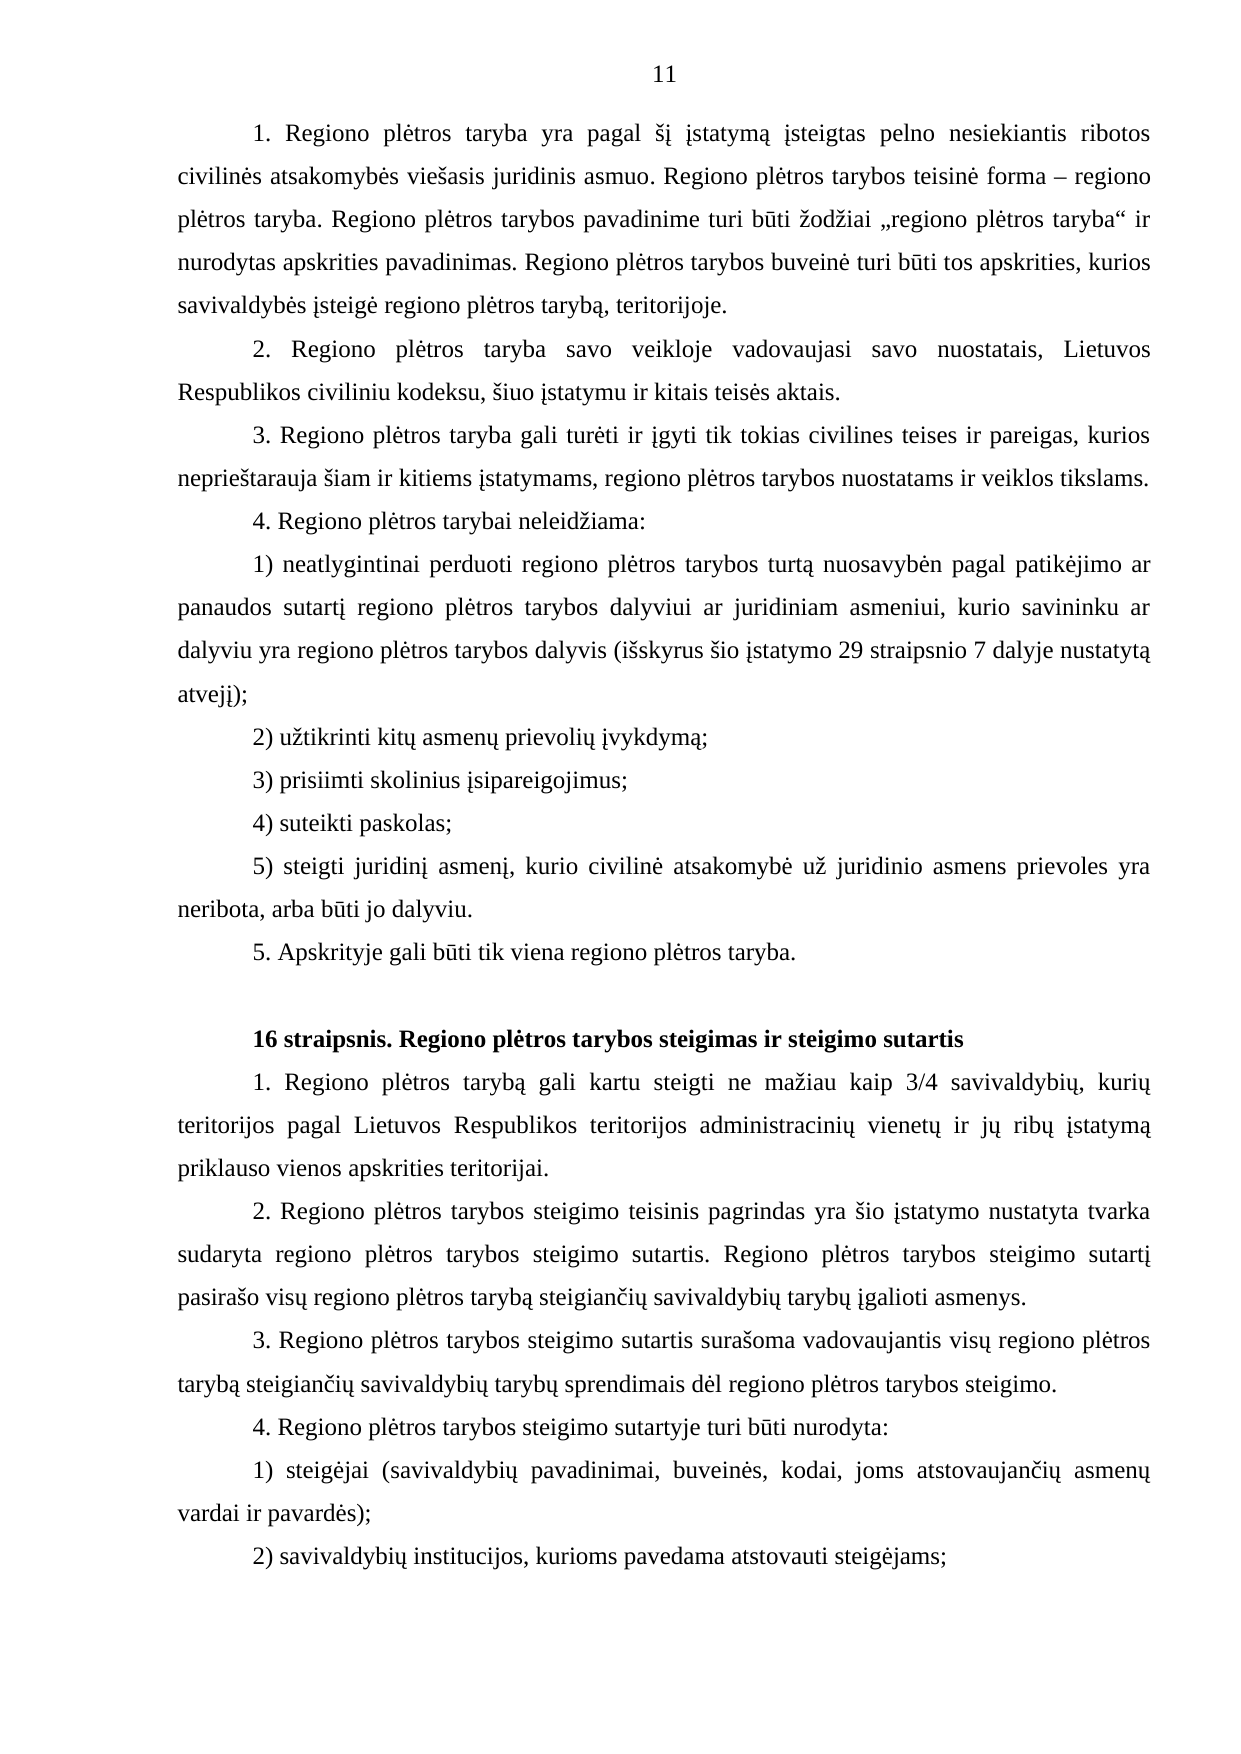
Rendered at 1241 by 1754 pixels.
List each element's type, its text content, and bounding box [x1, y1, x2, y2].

text 4. Regiono plėtros tarybai neleidžiama: [177, 506, 1152, 535]
text 2. Regiono plėtros tarybos steigimo teisinis pagrindas yra šio įstatymo nustatyta tvarka sudaryta regiono plėtros tarybos steigimo sutartis. Regiono plėtros tarybos steigimo sutartį pasirašo visų regiono plėtros tarybą steigiančių savivaldybių tarybų įgalioti asmenys. [177, 1196, 1152, 1311]
text 16 straipsnis. Regiono plėtros tarybos steigimas ir steigimo sutartis [177, 1024, 1152, 1052]
text 3. Regiono plėtros taryba gali turėti ir įgyti tik tokias civilines teises ir pareigas, kurios neprieštarauja šiam ir kitiems įstatymams, regiono plėtros tarybos nuostatams ir veiklos tikslams. [177, 420, 1152, 492]
text 4. Regiono plėtros tarybos steigimo sutartyje turi būti nurodyta: [177, 1412, 1152, 1441]
text 2. Regiono plėtros taryba savo veikloje vadovaujasi savo nuostatais, Lietuvos Respublikos civiliniu kodeksu, šiuo įstatymu ir kitais teisės aktais. [177, 334, 1152, 406]
text 1) neatlygintinai perduoti regiono plėtros tarybos turtą nuosavybėn pagal patikėjimo ar panaudos sutartį regiono plėtros tarybos dalyviui ar juridiniam asmeniui, kurio savininku ar dalyviu yra regiono plėtros tarybos dalyvis (išskyrus šio įstatymo 29 straipsnio 7 dalyje nustatytą atvejį); [177, 549, 1152, 707]
text 3. Regiono plėtros tarybos steigimo sutartis surašoma vadovaujantis visų regiono plėtros tarybą steigiančių savivaldybių tarybų sprendimais dėl regiono plėtros tarybos steigimo. [177, 1326, 1152, 1397]
text 2) užtikrinti kitų asmenų prievolių įvykdymą; [177, 722, 1152, 751]
text 1. Regiono plėtros taryba yra pagal šį įstatymą įsteigtas pelno nesiekiantis ribotos civilinės atsakomybės viešasis juridinis asmuo. Regiono plėtros tarybos teisinė forma – regiono plėtros taryba. Regiono plėtros tarybos pavadinime turi būti žodžiai „regiono plėtros taryba“ ir nurodytas apskrities pavadinimas. Regiono plėtros tarybos buveinė turi būti tos apskrities, kurios savivaldybės įsteigė regiono plėtros tarybą, teritorijoje. [177, 118, 1152, 319]
text 1) steigėjai (savivaldybių pavadinimai, buveinės, kodai, joms atstovaujančių asmenų vardai ir pavardės); [177, 1455, 1152, 1527]
text 3) prisiimti skolinius įsipareigojimus; [177, 765, 1152, 794]
text 1. Regiono plėtros tarybą gali kartu steigti ne mažiau kaip 3/4 savivaldybių, kurių teritorijos pagal Lietuvos Respublikos teritorijos administracinių vienetų ir jų ribų įstatymą priklauso vienos apskrities teritorijai. [177, 1067, 1152, 1182]
text 4) suteikti paskolas; [177, 808, 1152, 837]
text 5) steigti juridinį asmenį, kurio civilinė atsakomybė už juridinio asmens prievoles yra neribota, arba būti jo dalyviu. [177, 851, 1152, 923]
text 2) savivaldybių institucijos, kurioms pavedama atstovauti steigėjams; [177, 1541, 1152, 1570]
text 5. Apskrityje gali būti tik viena regiono plėtros taryba. [177, 937, 1152, 966]
